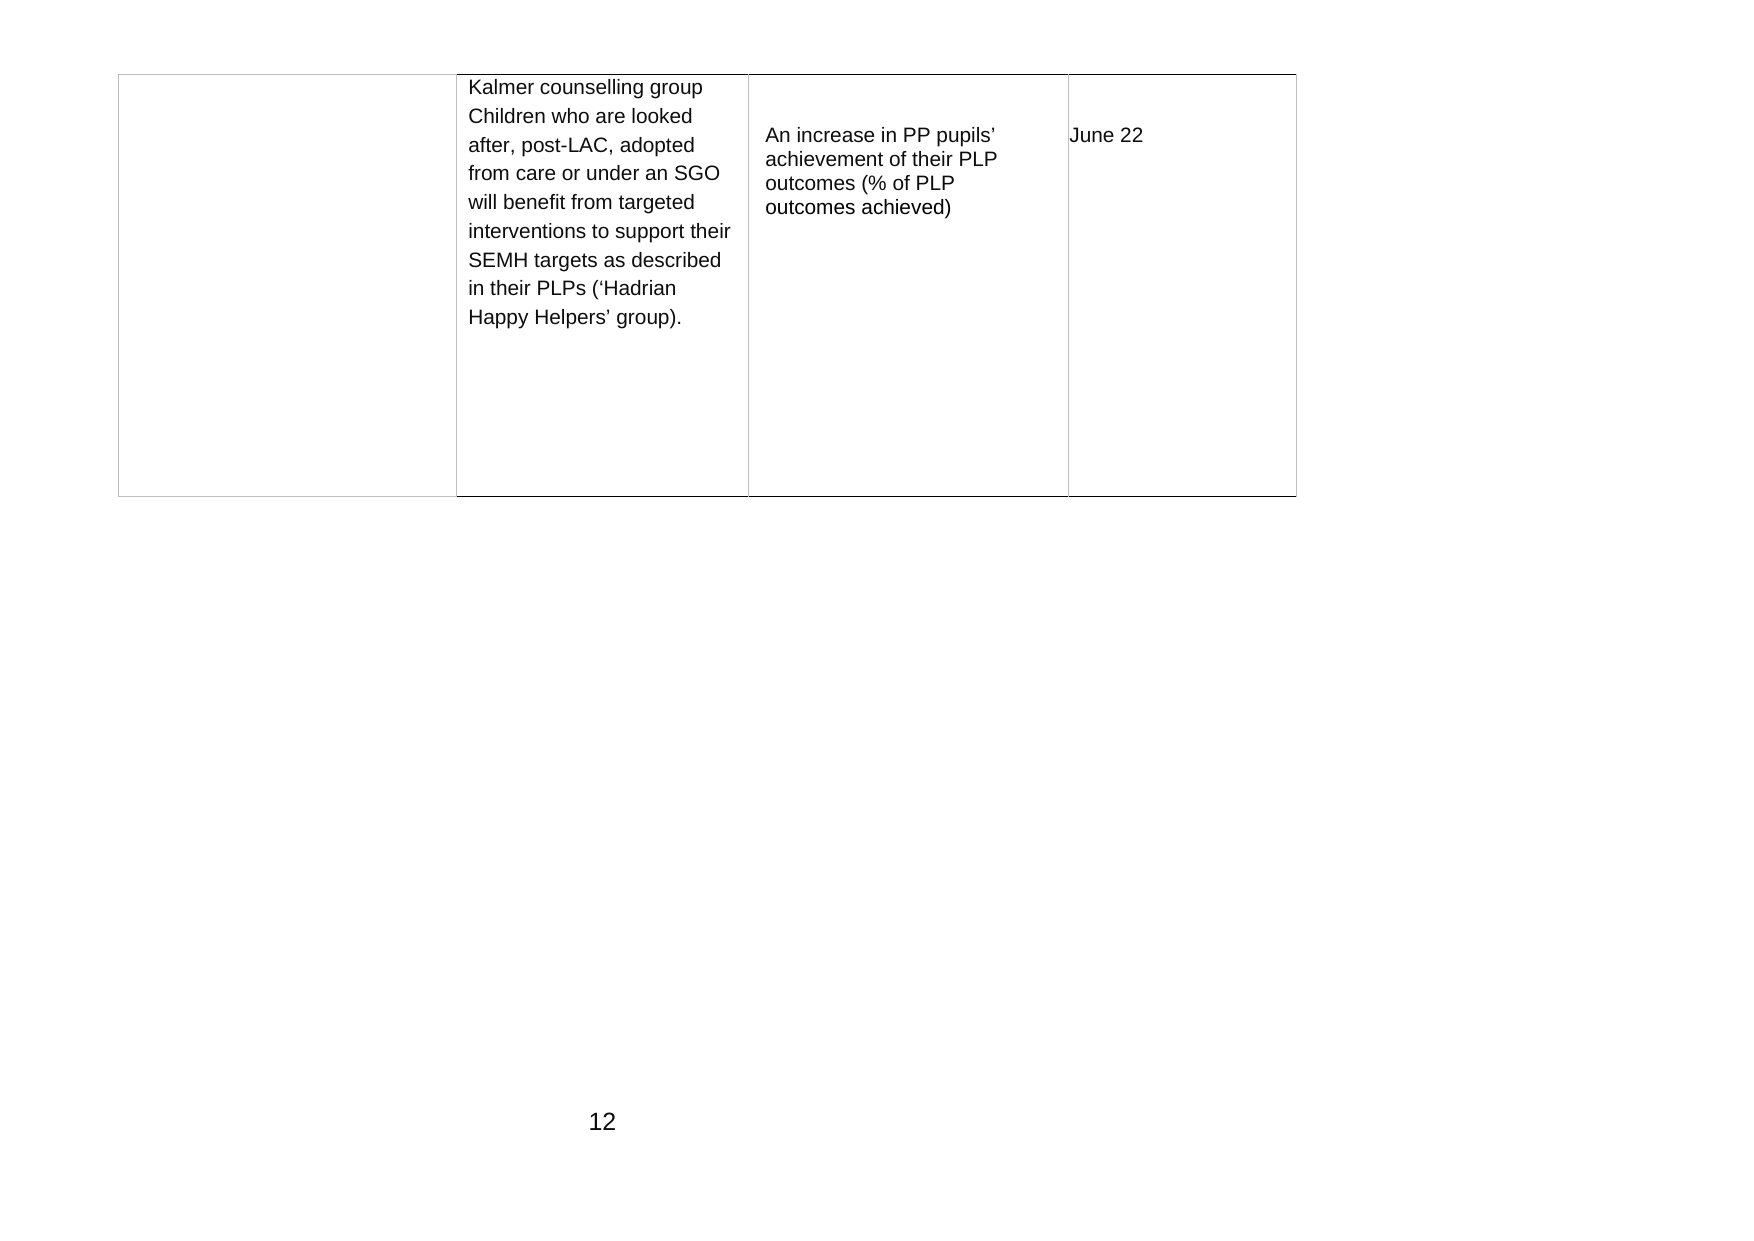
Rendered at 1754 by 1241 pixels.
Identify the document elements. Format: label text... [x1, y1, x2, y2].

table_cell An increase in PP pupils’ achievement of their PLP outcomes (% of PLP outcomes achieved) [749, 75, 1068, 496]
table_cell [119, 75, 456, 496]
table_cell June 22 [1069, 75, 1296, 496]
table_cell Kalmer counselling group Children who are looked after, post-LAC, adopted from care or under an SGO will benefit from targeted interventions to support their SEMH targets as described in their PLPs (‘Hadrian Happy Helpers’ group). [457, 75, 748, 496]
